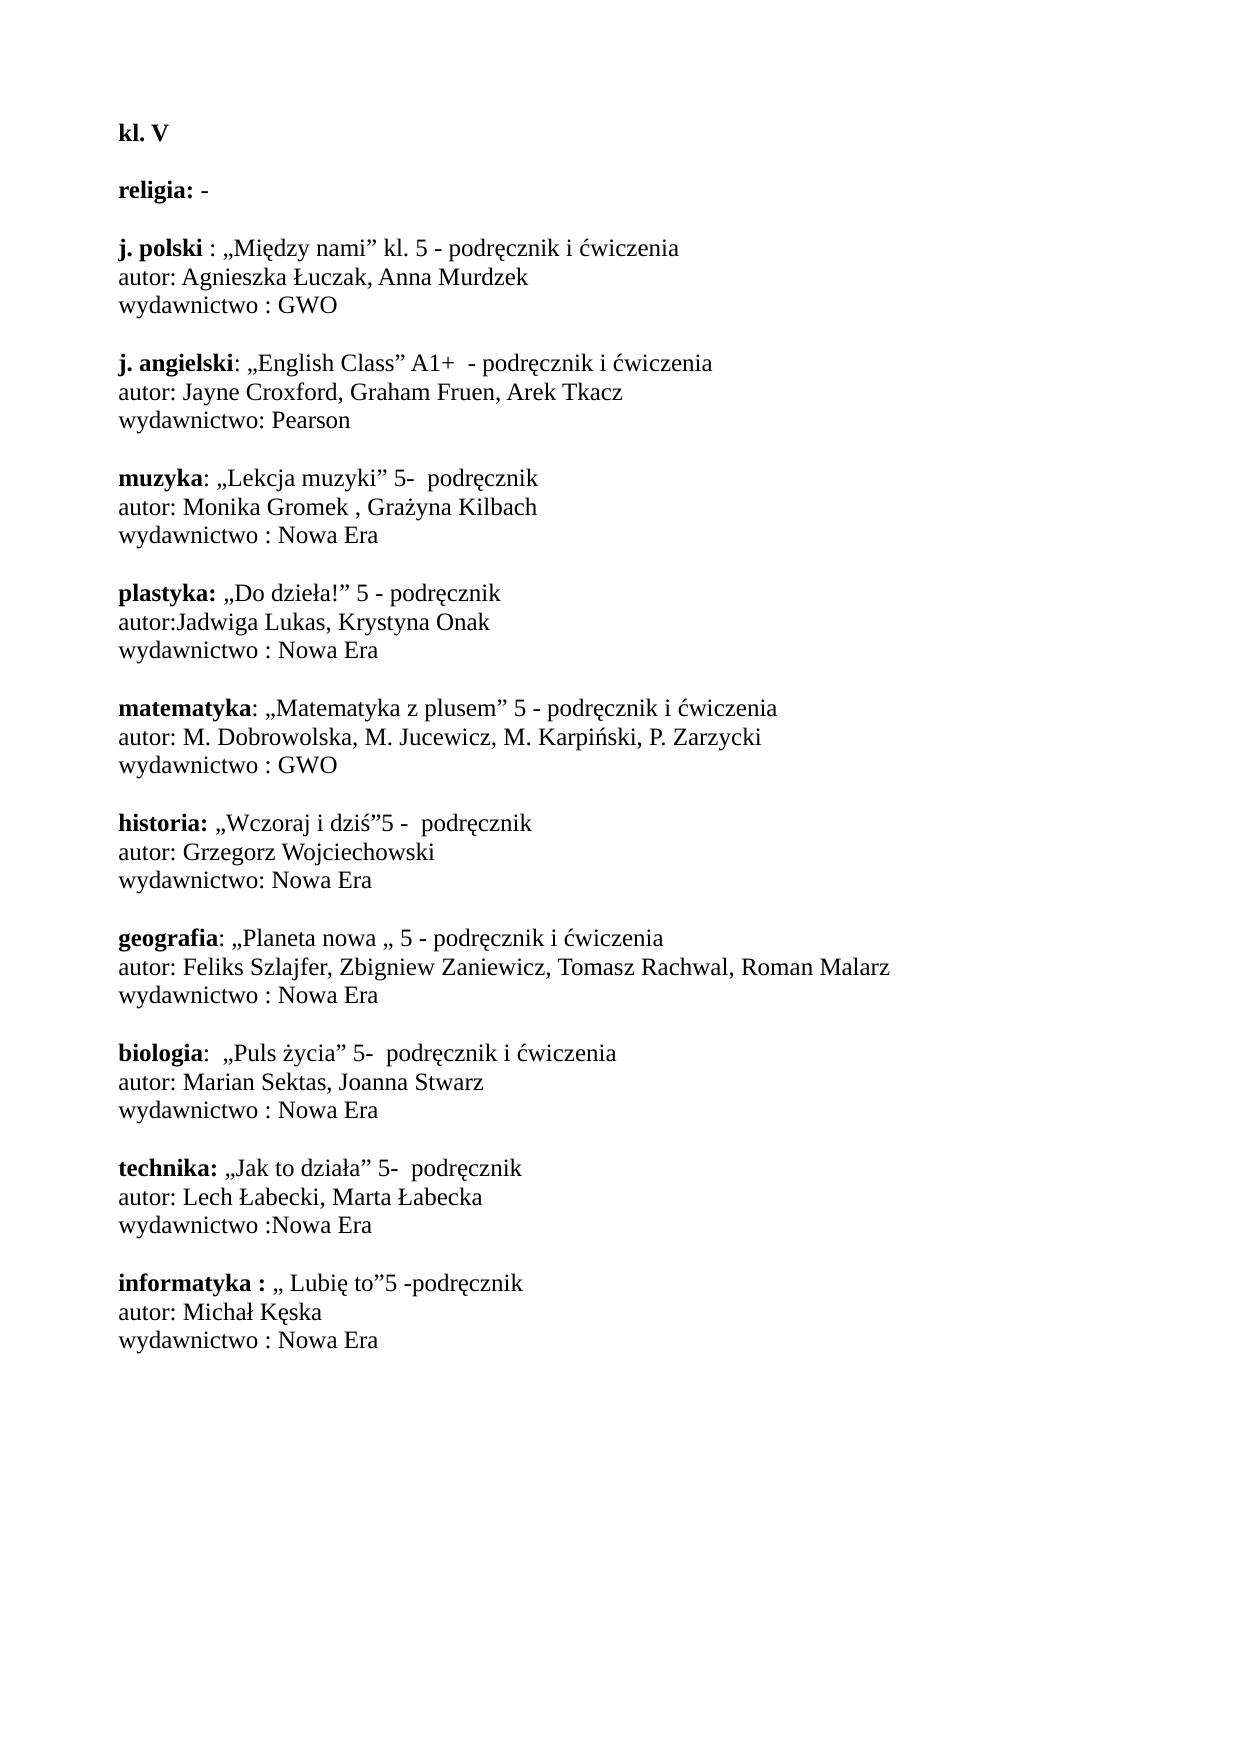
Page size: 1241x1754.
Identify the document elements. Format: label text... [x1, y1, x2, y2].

text historia: „Wczoraj i dziś”5 - podręcznik [118, 808, 1122, 837]
text matematyka: „Matematyka z plusem” 5 - podręcznik i ćwiczenia [118, 693, 1122, 722]
text j. polski : „Między nami” kl. 5 - podręcznik i ćwiczenia [118, 233, 1122, 262]
text technika: „Jak to działa” 5- podręcznik [118, 1153, 1122, 1182]
text autor: Lech Łabecki, Marta Łabecka [118, 1182, 1122, 1211]
text wydawnictwo : Nowa Era [118, 636, 1122, 664]
text autor: Michał Kęska [118, 1297, 1122, 1326]
text religia: - [118, 176, 1122, 204]
text wydawnictwo :Nowa Era [118, 1211, 1122, 1239]
text autor: Grzegorz Wojciechowski [118, 837, 1122, 866]
text autor: M. Dobrowolska, M. Jucewicz, M. Karpiński, P. Zarzycki [118, 722, 1122, 751]
text wydawnictwo : Nowa Era [118, 521, 1122, 549]
text wydawnictwo : Nowa Era [118, 981, 1122, 1009]
text wydawnictwo : GWO [118, 291, 1122, 319]
text biologia: „Puls życia” 5- podręcznik i ćwiczenia [118, 1038, 1122, 1067]
text wydawnictwo: Pearson [118, 406, 1122, 434]
text autor: Marian Sektas, Joanna Stwarz [118, 1067, 1122, 1096]
text muzyka: „Lekcja muzyki” 5- podręcznik [118, 463, 1122, 492]
text wydawnictwo: Nowa Era [118, 866, 1122, 894]
text wydawnictwo : GWO [118, 751, 1122, 779]
text autor: Jayne Croxford, Graham Fruen, Arek Tkacz [118, 377, 1122, 406]
text kl. V [118, 118, 1122, 147]
text informatyka : „ Lubię to”5 -podręcznik [118, 1268, 1122, 1297]
text wydawnictwo : Nowa Era [118, 1096, 1122, 1124]
text autor: Agnieszka Łuczak, Anna Murdzek [118, 262, 1122, 291]
text wydawnictwo : Nowa Era [118, 1326, 1122, 1354]
text j. angielski: „English Class” A1+ - podręcznik i ćwiczenia [118, 348, 1122, 377]
text autor: Feliks Szlajfer, Zbigniew Zaniewicz, Tomasz Rachwal, Roman Malarz [118, 952, 1122, 981]
text autor: Monika Gromek , Grażyna Kilbach [118, 492, 1122, 521]
text plastyka: „Do dzieła!” 5 - podręcznik [118, 578, 1122, 607]
text geografia: „Planeta nowa „ 5 - podręcznik i ćwiczenia [118, 923, 1122, 952]
text autor:Jadwiga Lukas, Krystyna Onak [118, 607, 1122, 636]
